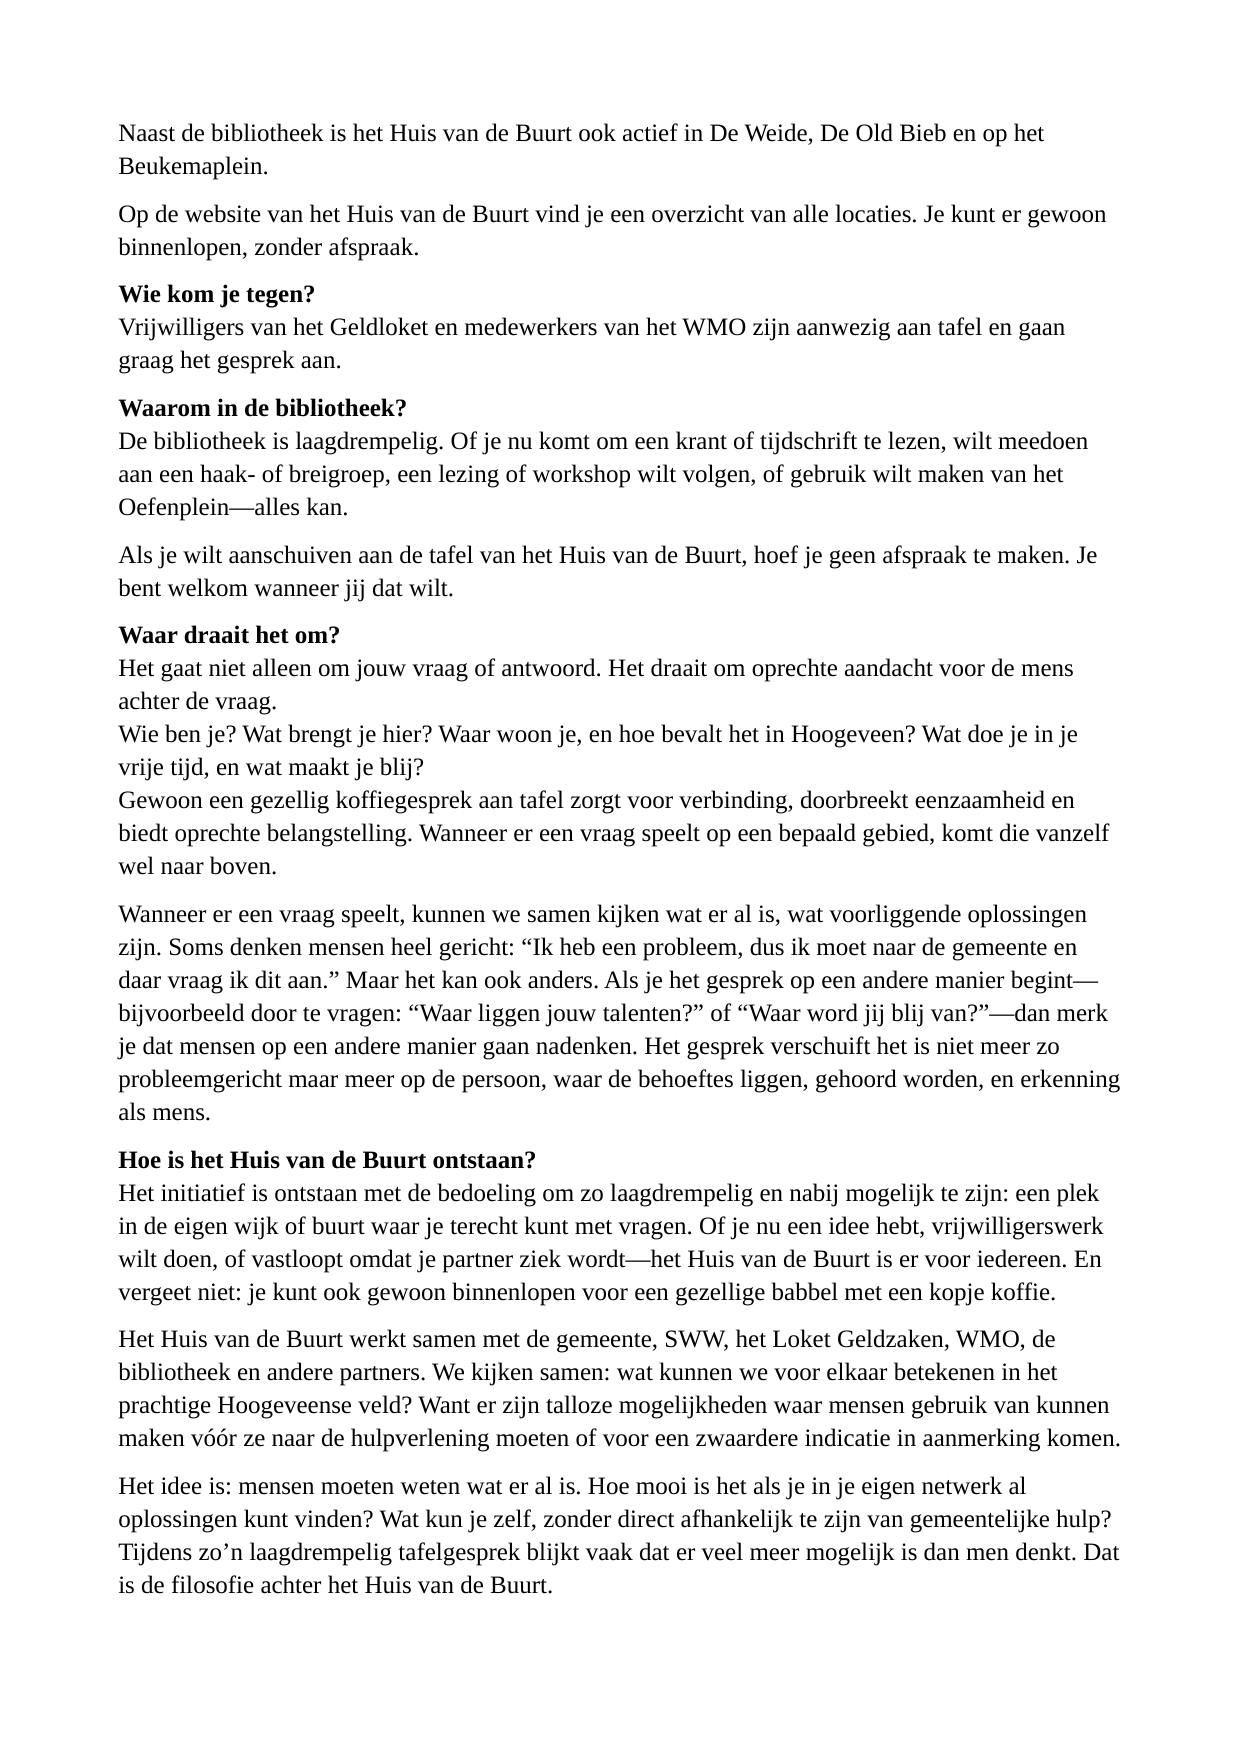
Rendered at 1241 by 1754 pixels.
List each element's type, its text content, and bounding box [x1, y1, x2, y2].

text Naast de bibliotheek is het Huis van de Buurt ook actief in De Weide, De Old Bieb en op het Beukemaplein. [118, 118, 1122, 180]
text Hoe is het Huis van de Buurt ontstaan? Het initiatief is ontstaan met de bedoeling om zo laagdrempelig en nabij mogelijk te zijn: een plek in de eigen wijk of buurt waar je terecht kunt met vragen. Of je nu een idee hebt, vrijwilligerswerk wilt doen, of vastloopt omdat je partner ziek wordt—het Huis van de Buurt is er voor iedereen. En vergeet niet: je kunt ook gewoon binnenlopen voor een gezellige babbel met een kopje koffie. [118, 1145, 1122, 1306]
text Op de website van het Huis van de Buurt vind je een overzicht van alle locaties. Je kunt er gewoon binnenlopen, zonder afspraak. [118, 199, 1122, 261]
text Het idee is: mensen moeten weten wat er al is. Hoe mooi is het als je in je eigen netwerk al oplossingen kunt vinden? Wat kun je zelf, zonder direct afhankelijk te zijn van gemeentelijke hulp? Tijdens zo’n laagdrempelig tafelgesprek blijkt vaak dat er veel meer mogelijk is dan men denkt. Dat is de filosofie achter het Huis van de Buurt. [118, 1471, 1122, 1599]
text Als je wilt aanschuiven aan de tafel van het Huis van de Buurt, hoef je geen afspraak te maken. Je bent welkom wanneer jij dat wilt. [118, 540, 1122, 601]
text Wie kom je tegen? Vrijwilligers van het Geldloket en medewerkers van het WMO zijn aanwezig aan tafel en gaan graag het gesprek aan. [118, 279, 1122, 374]
text Het Huis van de Buurt werkt samen met de gemeente, SWW, het Loket Geldzaken, WMO, de bibliotheek en andere partners. We kijken samen: wat kunnen we voor elkaar betekenen in het prachtige Hoogeveense veld? Want er zijn talloze mogelijkheden waar mensen gebruik van kunnen maken vóór ze naar de hulpverlening moeten of voor een zwaardere indicatie in aanmerking komen. [118, 1324, 1122, 1452]
text Waar draait het om? Het gaat niet alleen om jouw vraag of antwoord. Het draait om oprechte aandacht voor de mens achter de vraag. Wie ben je? Wat brengt je hier? Waar woon je, en hoe bevalt het in Hoogeveen? Wat doe je in je vrije tijd, en wat maakt je blij? Gewoon een gezellig koffiegesprek aan tafel zorgt voor verbinding, doorbreekt eenzaamheid en biedt oprechte belangstelling. Wanneer er een vraag speelt op een bepaald gebied, komt die vanzelf wel naar boven. [118, 620, 1122, 880]
text Wanneer er een vraag speelt, kunnen we samen kijken wat er al is, wat voorliggende oplossingen zijn. Soms denken mensen heel gericht: “Ik heb een probleem, dus ik moet naar de gemeente en daar vraag ik dit aan.” Maar het kan ook anders. Als je het gesprek op een andere manier begint—bijvoorbeeld door te vragen: “Waar liggen jouw talenten?” of “Waar word jij blij van?”—dan merk je dat mensen op een andere manier gaan nadenken. Het gesprek verschuift het is niet meer zo probleemgericht maar meer op de persoon, waar de behoeftes liggen, gehoord worden, en erkenning als mens. [118, 899, 1122, 1126]
text Waarom in de bibliotheek? De bibliotheek is laagdrempelig. Of je nu komt om een krant of tijdschrift te lezen, wilt meedoen aan een haak- of breigroep, een lezing of workshop wilt volgen, of gebruik wilt maken van het Oefenplein—alles kan. [118, 393, 1122, 521]
